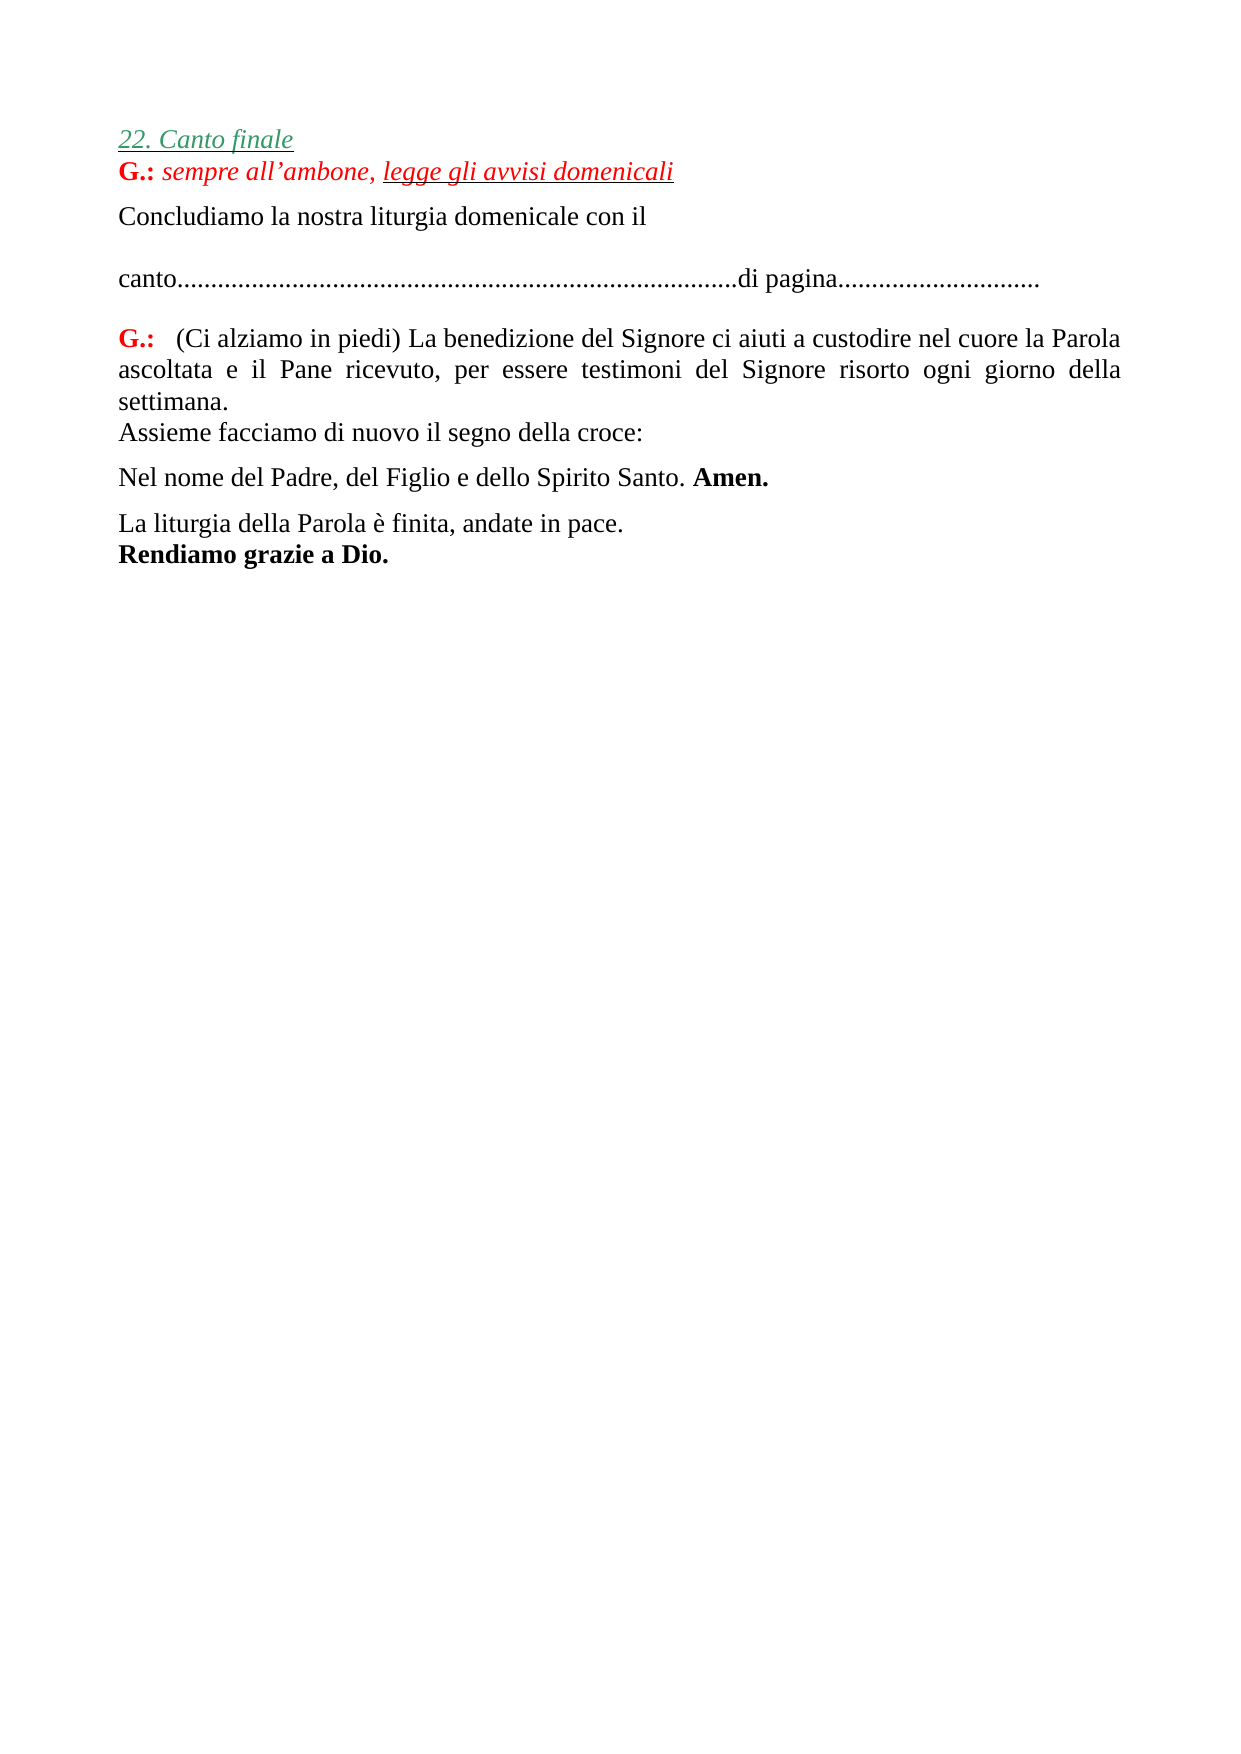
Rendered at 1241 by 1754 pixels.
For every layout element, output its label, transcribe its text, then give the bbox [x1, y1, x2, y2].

text Assieme facciamo di nuovo il segno della croce: [118, 416, 1122, 447]
text La liturgia della Parola è finita, andate in pace. [118, 507, 1122, 538]
text canto...................................................................................di pagina.............................. [118, 262, 1122, 293]
text Nel nome del Padre, del Figlio e dello Spirito Santo. Amen. [118, 461, 1122, 492]
text Concludiamo la nostra liturgia domenicale con il [118, 200, 1122, 231]
text 22. Canto finale [118, 123, 1122, 154]
text Rendiamo grazie a Dio. [118, 538, 1122, 569]
text G.: (Ci alziamo in piedi) La benedizione del Signore ci aiuti a custodire nel cuore la Parola ascoltata e il Pane ricevuto, per essere testimoni del Signore risorto ogni giorno della settimana. [118, 322, 1122, 416]
text G.: sempre all’ambone, legge gli avvisi domenicali [118, 154, 1122, 186]
